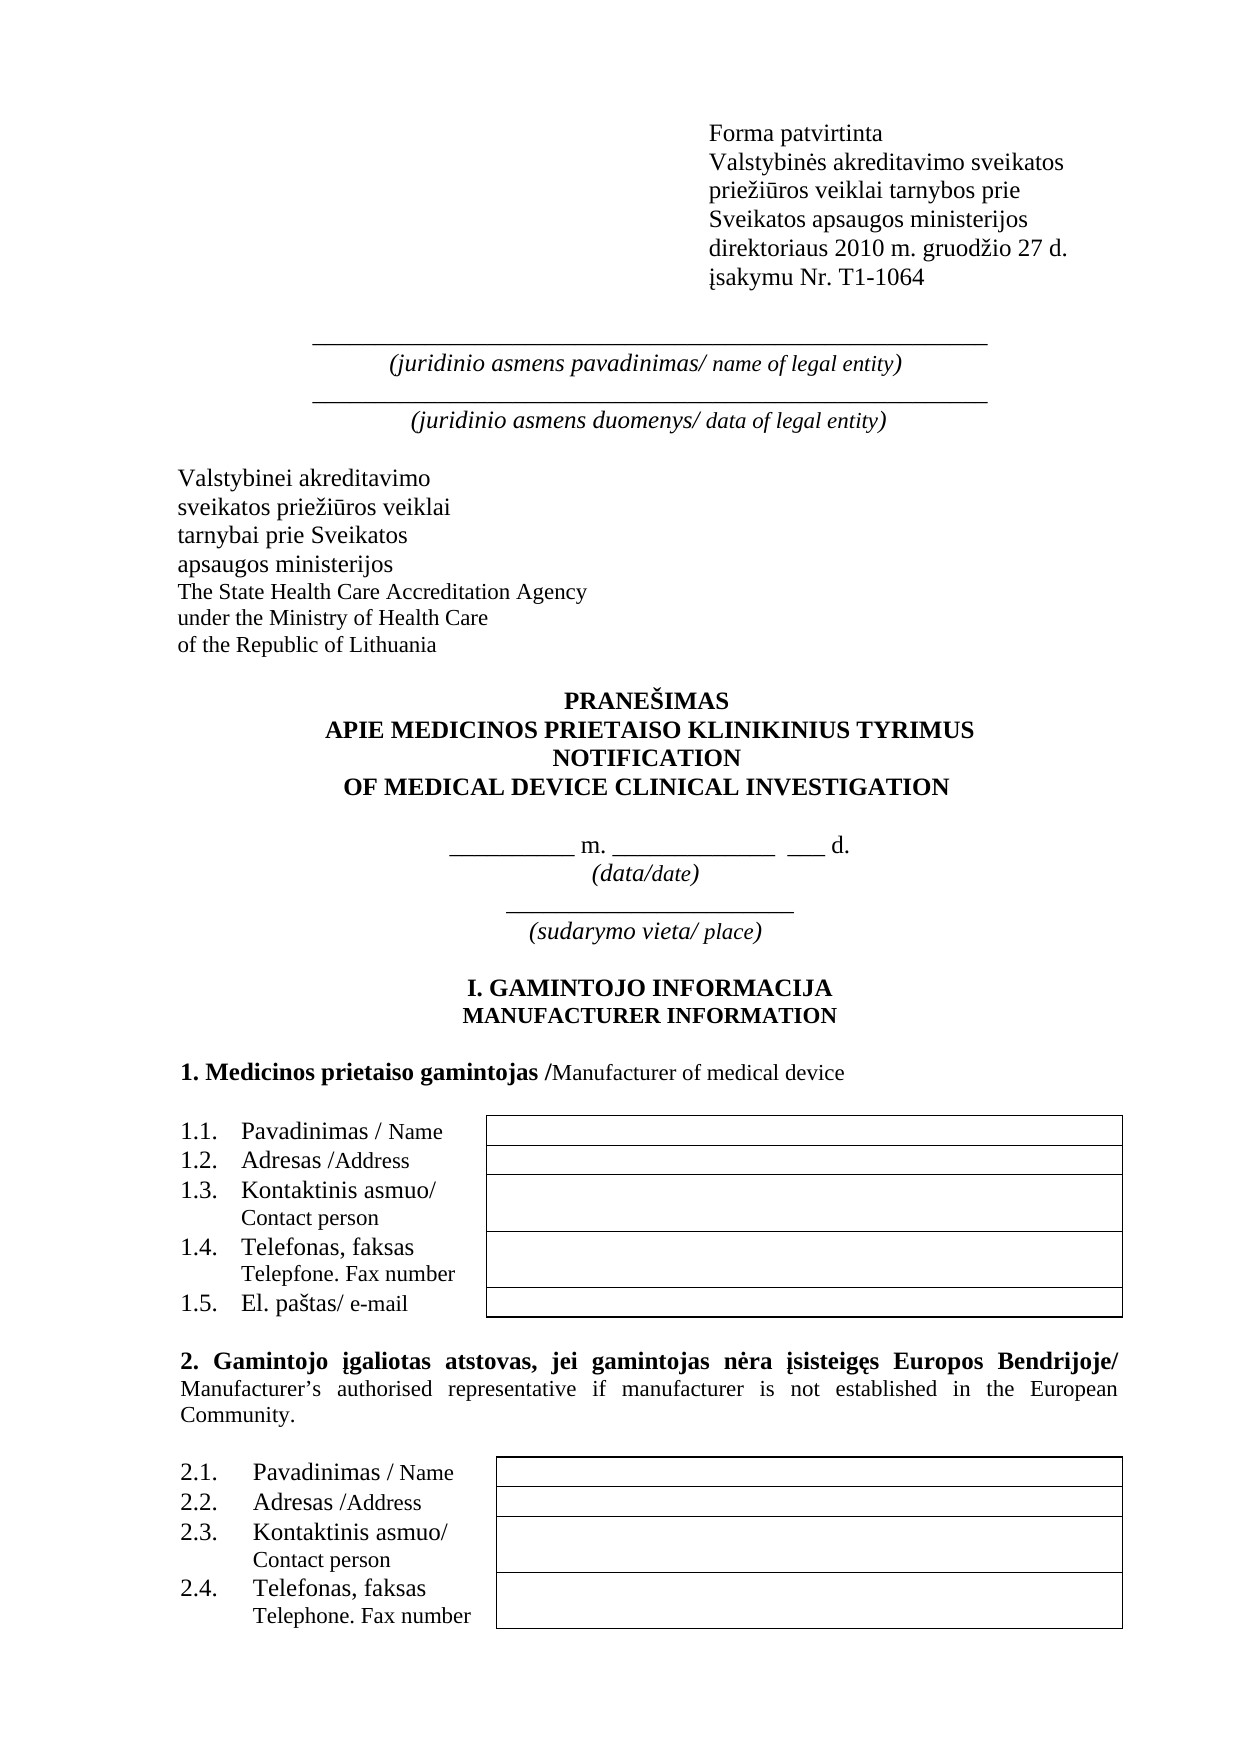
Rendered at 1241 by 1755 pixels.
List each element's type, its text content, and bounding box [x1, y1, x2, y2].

table_cell Telefonas, faksas Telephone. Fax number [250, 1572, 496, 1628]
text I. GAMINTOJO INFORMACIJA [177, 973, 1122, 1002]
text (sudarymo vieta/ place) [177, 916, 1122, 945]
text įsakymu Nr. T1-1064 [177, 262, 1122, 291]
table_cell [177, 1086, 1122, 1115]
text sveikatos priežiūros veiklai [177, 492, 1122, 521]
text priežiūros veiklai tarnybos prie [177, 176, 1122, 204]
text under the Ministry of Health Care [177, 604, 1122, 631]
text MANUFACTURER INFORMATION [177, 1002, 1122, 1028]
table_cell El. paštas/ e-mail [238, 1287, 486, 1316]
table_cell Kontaktinis asmuo/ Contact person [250, 1516, 496, 1572]
table_cell Telefonas, faksas Telepfone. Fax number [238, 1231, 486, 1287]
text The State Health Care Accreditation Agency [177, 578, 1122, 604]
table_cell [177, 1428, 1122, 1456]
table_cell 1.1. [177, 1115, 238, 1144]
text apsaugos ministerijos [177, 549, 1122, 578]
table_cell 2.2. [177, 1486, 250, 1516]
table_cell Adresas /Address [250, 1486, 496, 1516]
text tarnybai prie Sveikatos [177, 521, 1122, 549]
table_cell [487, 1175, 1122, 1231]
text (juridinio asmens duomenys/ data of legal entity) [177, 406, 1122, 434]
text (juridinio asmens pavadinimas/ name of legal entity) [177, 348, 1122, 377]
table_cell [487, 1116, 1122, 1144]
table_cell 2.4. [177, 1572, 250, 1628]
table_cell 1.3. [177, 1174, 238, 1231]
table_cell 2.3. [177, 1516, 250, 1572]
table_cell 1.4. [177, 1231, 238, 1287]
text __________ m. _____________ ___ d. [177, 830, 1122, 858]
table_cell [497, 1458, 1122, 1486]
table_cell [487, 1146, 1122, 1174]
text (data/date) [177, 858, 1122, 887]
table_cell Pavadinimas / Name [238, 1115, 486, 1144]
text _______________________ [177, 887, 1122, 916]
table_cell Pavadinimas / Name [250, 1456, 496, 1486]
table_cell [487, 1288, 1122, 1316]
table_cell [497, 1517, 1122, 1572]
table_cell Kontaktinis asmuo/ Contact person [238, 1174, 486, 1231]
table_cell 1.5. [177, 1287, 238, 1316]
text NOTIFICATION OF MEDICAL DEVICE CLINICAL INVESTIGATION [177, 743, 1122, 801]
text Sveikatos apsaugos ministerijos [177, 204, 1122, 233]
table_cell [497, 1573, 1122, 1628]
table_cell Adresas /Address [238, 1145, 486, 1174]
text Valstybinei akreditavimo [177, 463, 1122, 492]
text direktoriaus 2010 m. gruodžio 27 d. [177, 233, 1122, 262]
table_header 2. Gamintojo įgaliotas atstovas, jei gamintojas nėra įsisteigęs Europos Bendrijoje/ Manufacturer’s authorised representative if manufacturer is not established in the European Community. [177, 1346, 1122, 1428]
text PRANEŠIMAS APIE MEDICINOS PRIETAISO KLINIKINIUS TYRIMUS [177, 686, 1122, 743]
table_cell 1.2. [177, 1145, 238, 1174]
text Valstybinės akreditavimo sveikatos [177, 147, 1122, 176]
text of the Republic of Lithuania [177, 631, 1122, 657]
text ______________________________________________________ [177, 319, 1122, 348]
table_cell [497, 1487, 1122, 1516]
table_cell [487, 1232, 1122, 1287]
text Forma patvirtinta [709, 118, 1122, 147]
table_header 1. Medicinos prietaiso gamintojas /Manufacturer of medical device [177, 1057, 1122, 1086]
text ______________________________________________________ [177, 377, 1122, 406]
table_cell 2.1. [177, 1456, 250, 1486]
